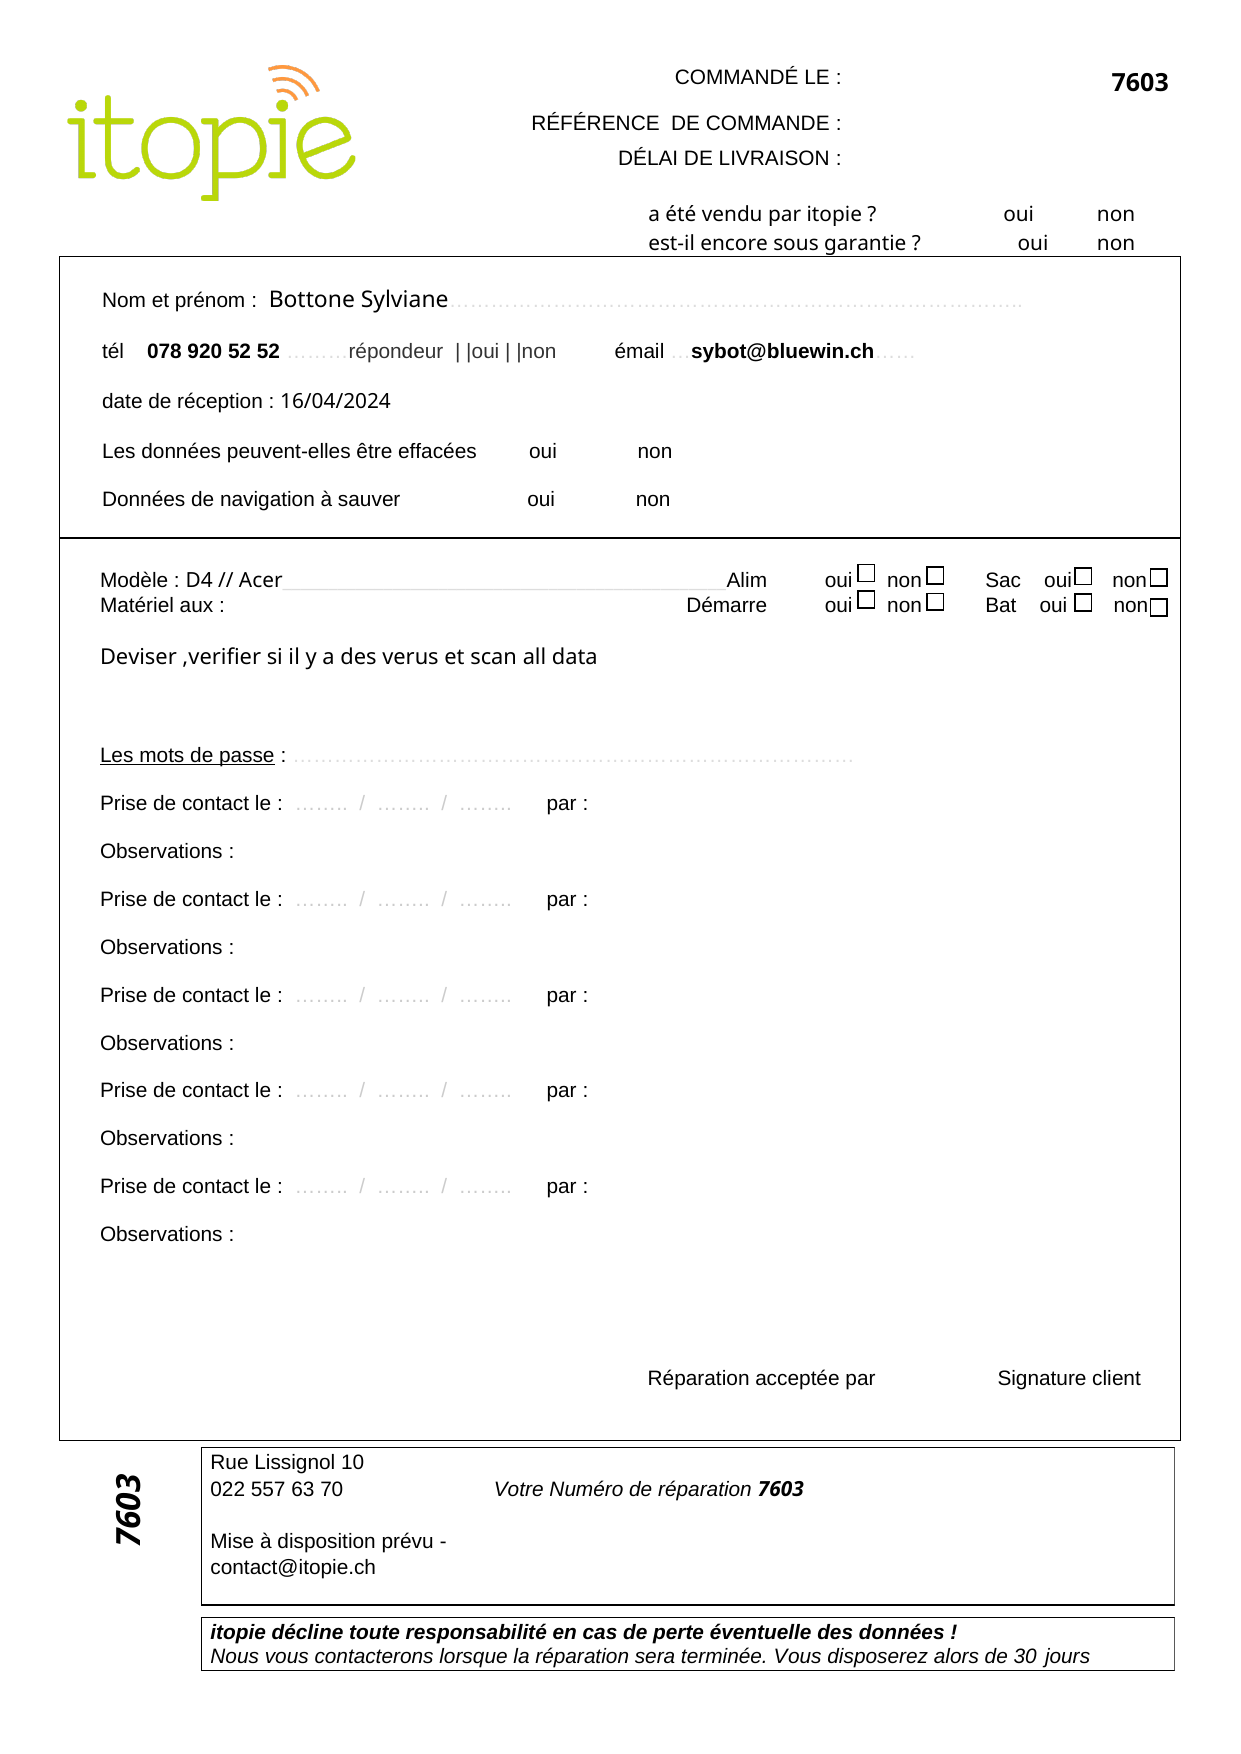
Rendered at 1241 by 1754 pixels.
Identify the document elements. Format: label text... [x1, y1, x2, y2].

text Nom et prénom : Bottone Sylviane……………………………………………………………………….. [60, 280, 1180, 314]
table_cell [847, 140, 1180, 175]
text Observations : [60, 1123, 1180, 1150]
text Prise de contact le : …….. / …….. / …….. par : [60, 1075, 1180, 1102]
text Prise de contact le : …….. / …….. / …….. par : [60, 979, 1180, 1006]
text Prise de contact le : …….. / …….. / …….. par : [60, 788, 1180, 815]
text Les mots de passe : ……………………………………………………………………… [60, 740, 1180, 767]
text Observations : [60, 1027, 1180, 1054]
text Observations : [60, 1219, 1180, 1246]
text Prise de contact le : …….. / …….. / …….. par : [60, 1171, 1180, 1198]
text Deviser ,verifier si il y a des verus et scan all data [60, 638, 1180, 671]
text Réparation acceptée par Signature client [60, 1363, 1180, 1390]
text Matériel aux : Démarre oui non Bat oui non [60, 590, 1180, 617]
table_cell DÉLAI DE LIVRAISON : [490, 140, 847, 175]
text date de réception : 16/04/2024 [60, 383, 1180, 415]
table_cell itopie décline toute responsabilité en cas de perte éventuelle des données ! Nous vous contacterons lorsque la réparation sera terminée. Vous disposerez alors de 30 jours [195, 1611, 1180, 1677]
text est-il encore sous garantie ? oui non [59, 228, 1181, 256]
table_header 7603 [847, 59, 1180, 104]
text tél 078 920 52 52 ………répondeur | |oui | |non émail …sybot@bluewin.ch…… [60, 335, 1180, 362]
text Données de navigation à sauver oui non [60, 484, 1180, 511]
text Modèle : D4 // Acer Alim oui non Sac oui non [948, 562, 1180, 590]
text Modèle : D4 // Acer Alim oui non Sac oui non [60, 562, 856, 590]
table_header 7603 [59, 1441, 195, 1677]
text Modèle : D4 // Acer Alim oui non Sac oui non [879, 562, 925, 590]
text Les données peuvent-elles être effacées oui non [60, 436, 1180, 463]
text Observations : [60, 931, 1180, 958]
table_cell [847, 105, 1180, 140]
text a été vendu par itopie ? oui non [59, 199, 1181, 228]
text Prise de contact le : …….. / …….. / …….. par : [60, 883, 1180, 911]
picture [67, 65, 356, 201]
table_header COMMANDÉ LE : [490, 59, 847, 104]
table_header Rue Lissignol 10 022 557 63 70 Votre Numéro de réparation 7603 Mise à disposition prévu - contact@itopie.ch [195, 1441, 1180, 1611]
text Observations : [60, 836, 1180, 863]
table_cell RÉFÉRENCE DE COMMANDE : [490, 105, 847, 140]
